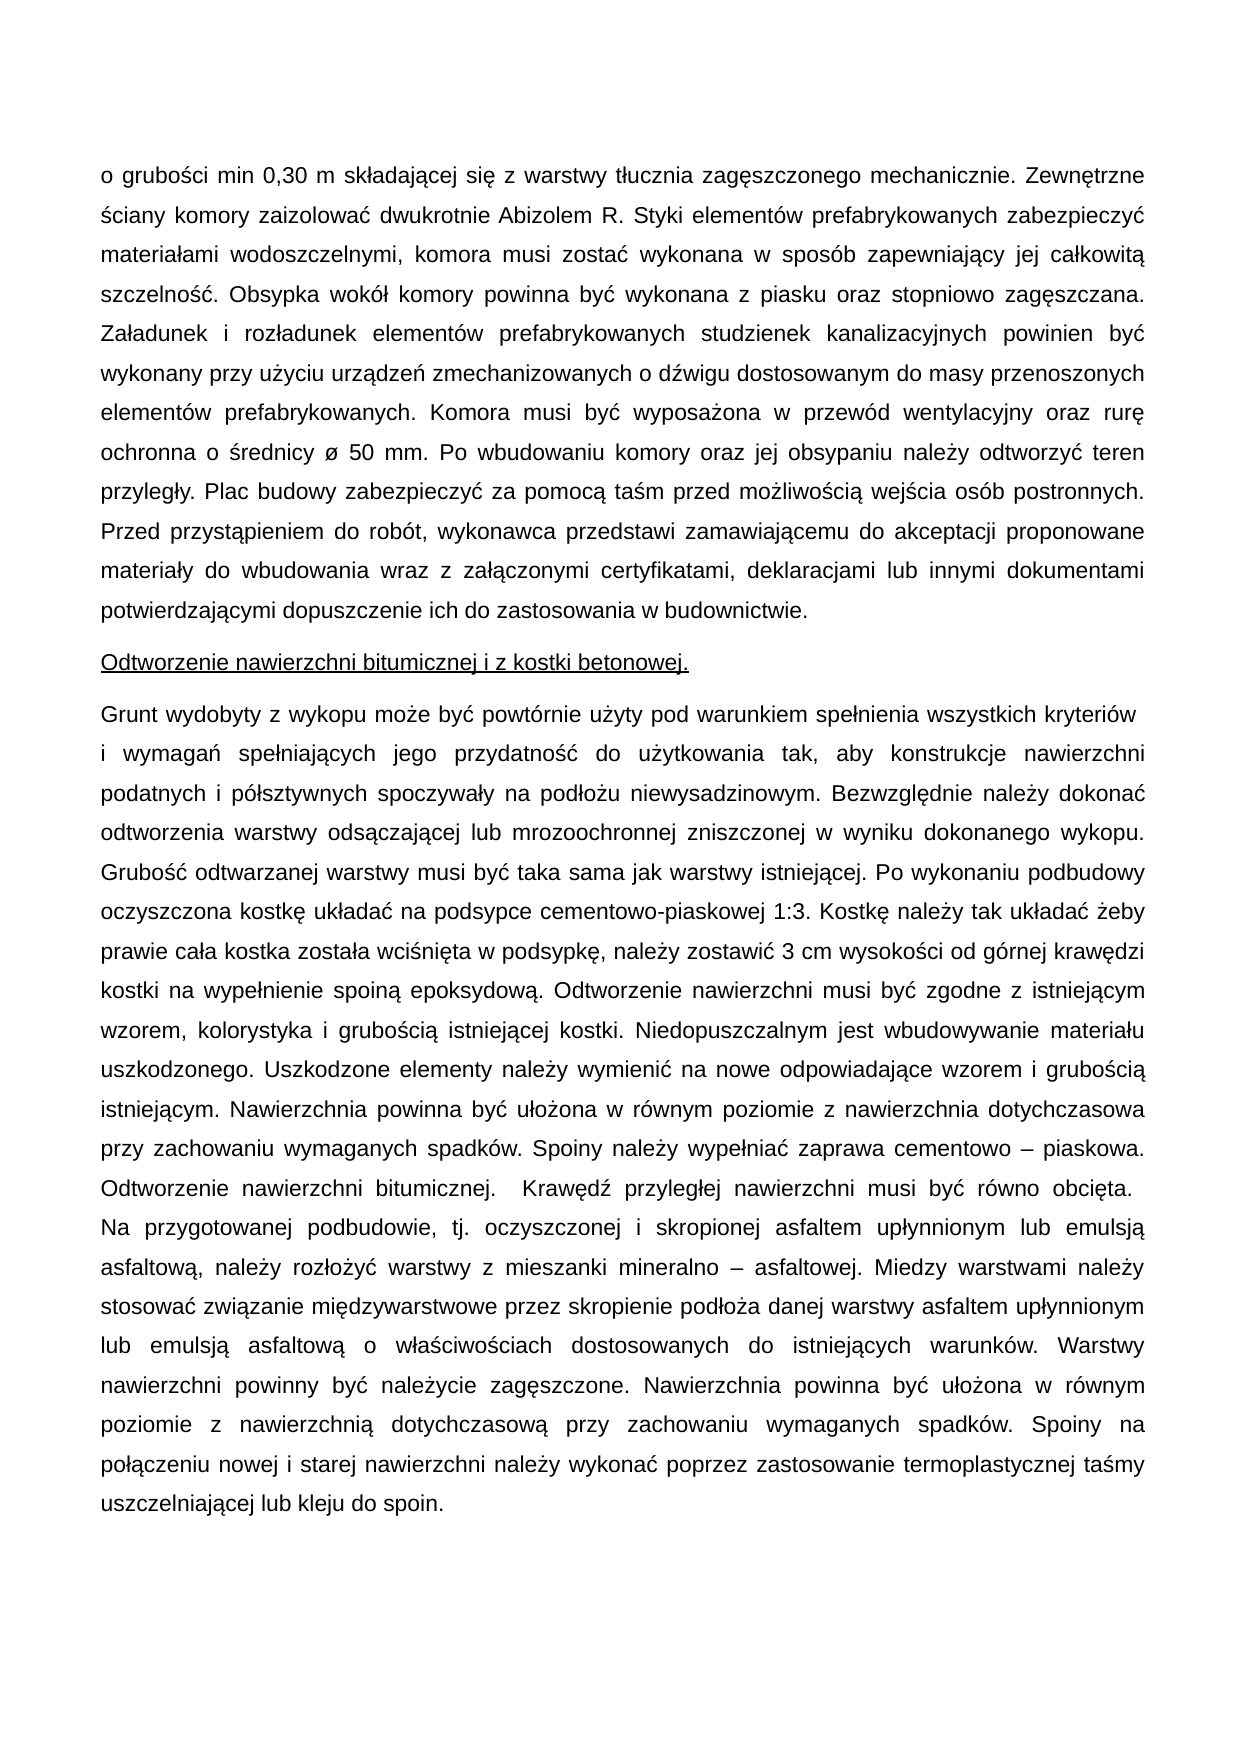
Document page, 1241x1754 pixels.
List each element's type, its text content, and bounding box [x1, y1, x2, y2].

text Odtworzenie nawierzchni bitumicznej i z kostki betonowej. [100, 649, 1146, 675]
text o grubości min 0,30 m składającej się z warstwy tłucznia zagęszczonego mechanicznie. Zewnętrzne ściany komory zaizolować dwukrotnie Abizolem R. Styki elementów prefabrykowanych zabezpieczyć materiałami wodoszczelnymi, komora musi zostać wykonana w sposób zapewniający jej całkowitą szczelność. Obsypka wokół komory powinna być wykonana z piasku oraz stopniowo zagęszczana. Załadunek i rozładunek elementów prefabrykowanych studzienek kanalizacyjnych powinien być wykonany przy użyciu urządzeń zmechanizowanych o dźwigu dostosowanym do masy przenoszonych elementów prefabrykowanych. Komora musi być wyposażona w przewód wentylacyjny oraz rurę ochronna o średnicy ø 50 mm. Po wbudowaniu komory oraz jej obsypaniu należy odtworzyć teren przyległy. Plac budowy zabezpieczyć za pomocą taśm przed możliwością wejścia osób postronnych. Przed przystąpieniem do robót, wykonawca przedstawi zamawiającemu do akceptacji proponowane materiały do wbudowania wraz z załączonymi certyfikatami, deklaracjami lub innymi dokumentami potwierdzającymi dopuszczenie ich do zastosowania w budownictwie. [100, 162, 1146, 623]
text Grunt wydobyty z wykopu może być powtórnie użyty pod warunkiem spełnienia wszystkich kryteriów i wymagań spełniających jego przydatność do użytkowania tak, aby konstrukcje nawierzchni podatnych i półsztywnych spoczywały na podłożu niewysadzinowym. Bezwzględnie należy dokonać odtworzenia warstwy odsączającej lub mrozoochronnej zniszczonej w wyniku dokonanego wykopu. Grubość odtwarzanej warstwy musi być taka sama jak warstwy istniejącej. Po wykonaniu podbudowy oczyszczona kostkę układać na podsypce cementowo-piaskowej 1:3. Kostkę należy tak układać żeby prawie cała kostka została wciśnięta w podsypkę, należy zostawić 3 cm wysokości od górnej krawędzi kostki na wypełnienie spoiną epoksydową. Odtworzenie nawierzchni musi być zgodne z istniejącym wzorem, kolorystyka i grubością istniejącej kostki. Niedopuszczalnym jest wbudowywanie materiału uszkodzonego. Uszkodzone elementy należy wymienić na nowe odpowiadające wzorem i grubością istniejącym. Nawierzchnia powinna być ułożona w równym poziomie z nawierzchnia dotychczasowa przy zachowaniu wymaganych spadków. Spoiny należy wypełniać zaprawa cementowo – piaskowa. Odtworzenie nawierzchni bitumicznej. Krawędź przyległej nawierzchni musi być równo obcięta. Na przygotowanej podbudowie, tj. oczyszczonej i skropionej asfaltem upłynnionym lub emulsją asfaltową, należy rozłożyć warstwy z mieszanki mineralno – asfaltowej. Miedzy warstwami należy stosować związanie międzywarstwowe przez skropienie podłoża danej warstwy asfaltem upłynnionym lub emulsją asfaltową o właściwościach dostosowanych do istniejących warunków. Warstwy nawierzchni powinny być należycie zagęszczone. Nawierzchnia powinna być ułożona w równym poziomie z nawierzchnią dotychczasową przy zachowaniu wymaganych spadków. Spoiny na połączeniu nowej i starej nawierzchni należy wykonać poprzez zastosowanie termoplastycznej taśmy uszczelniającej lub kleju do spoin. [100, 701, 1146, 1517]
